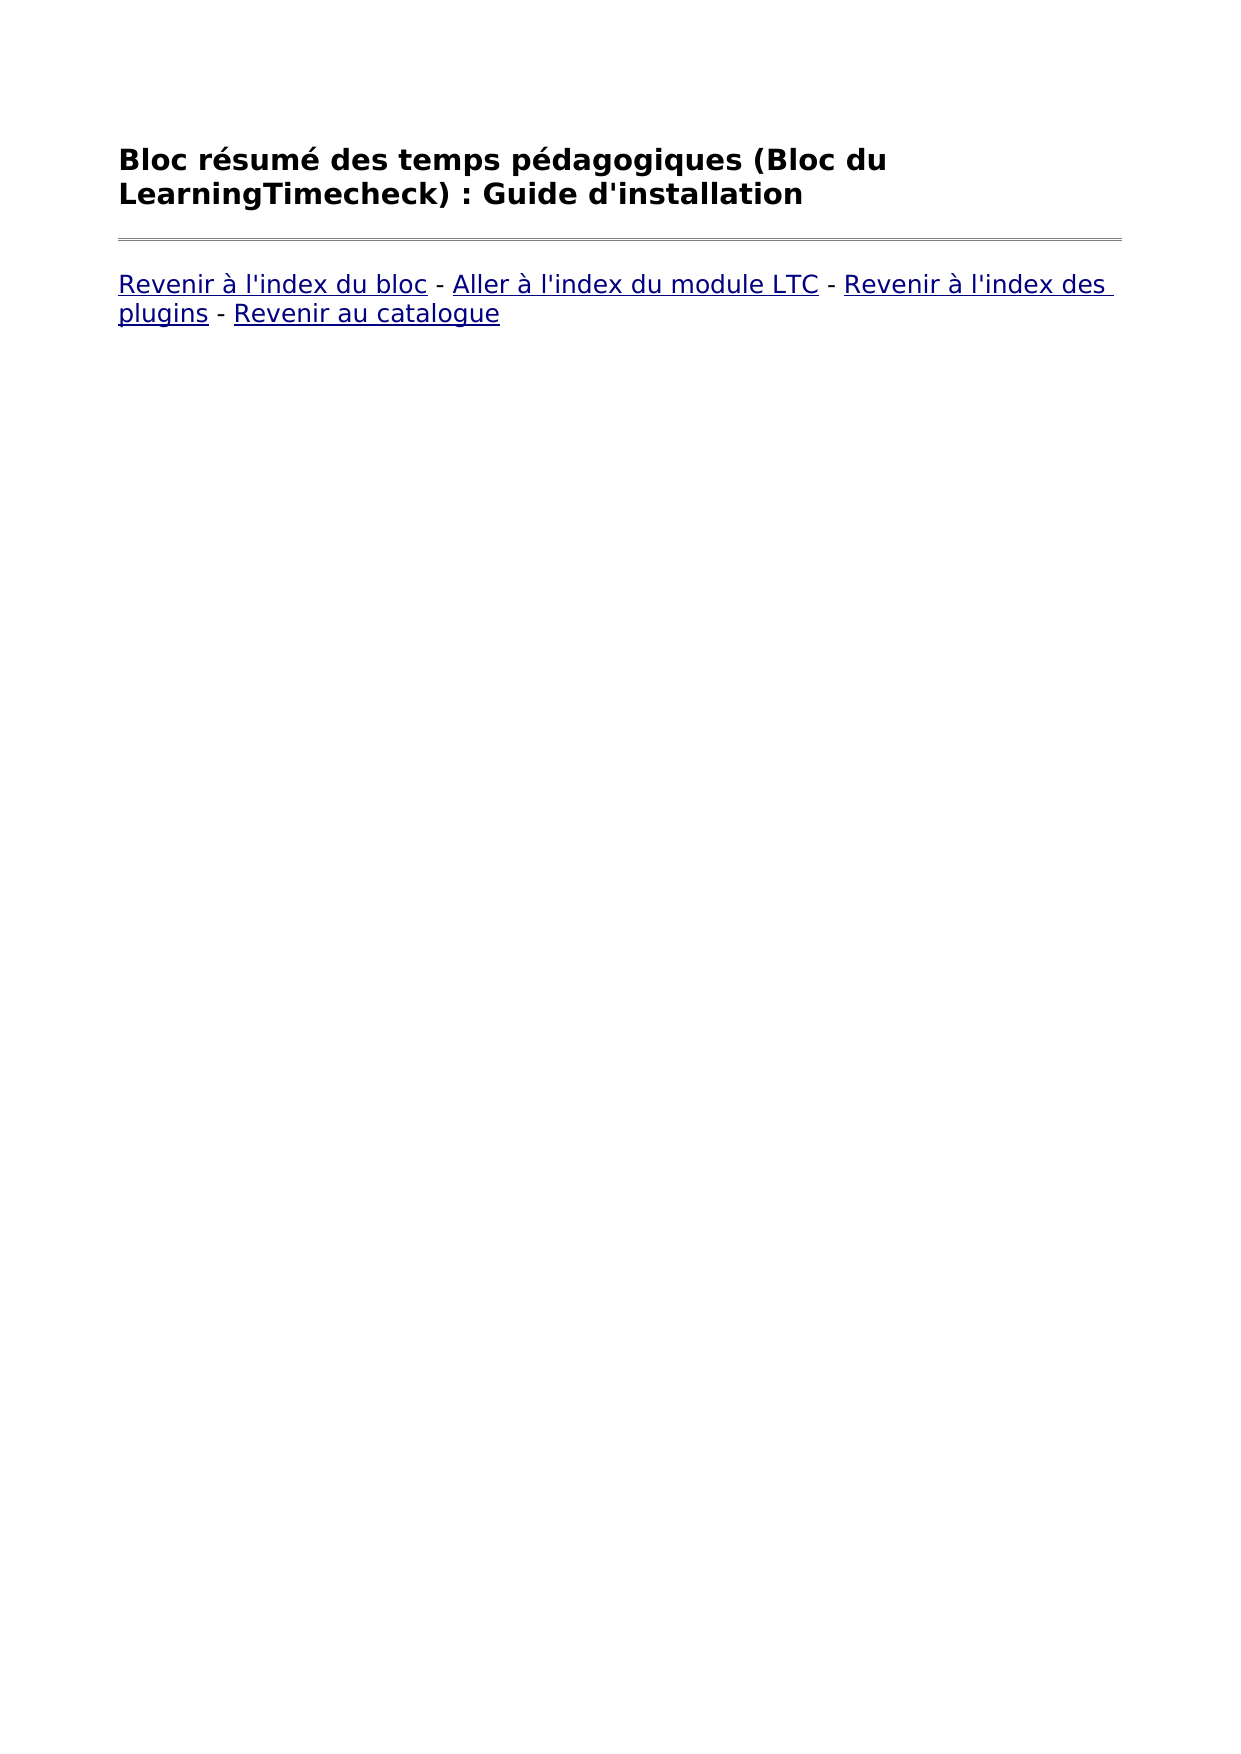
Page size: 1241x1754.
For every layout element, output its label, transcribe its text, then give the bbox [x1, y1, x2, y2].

subtitle Bloc résumé des temps pédagogiques (Bloc du LearningTimecheck) : Guide d'installation [118, 143, 1122, 211]
text Revenir à l'index du bloc - Aller à l'index du module LTC - Revenir à l'index des plugins - Revenir au catalogue [118, 270, 1122, 328]
